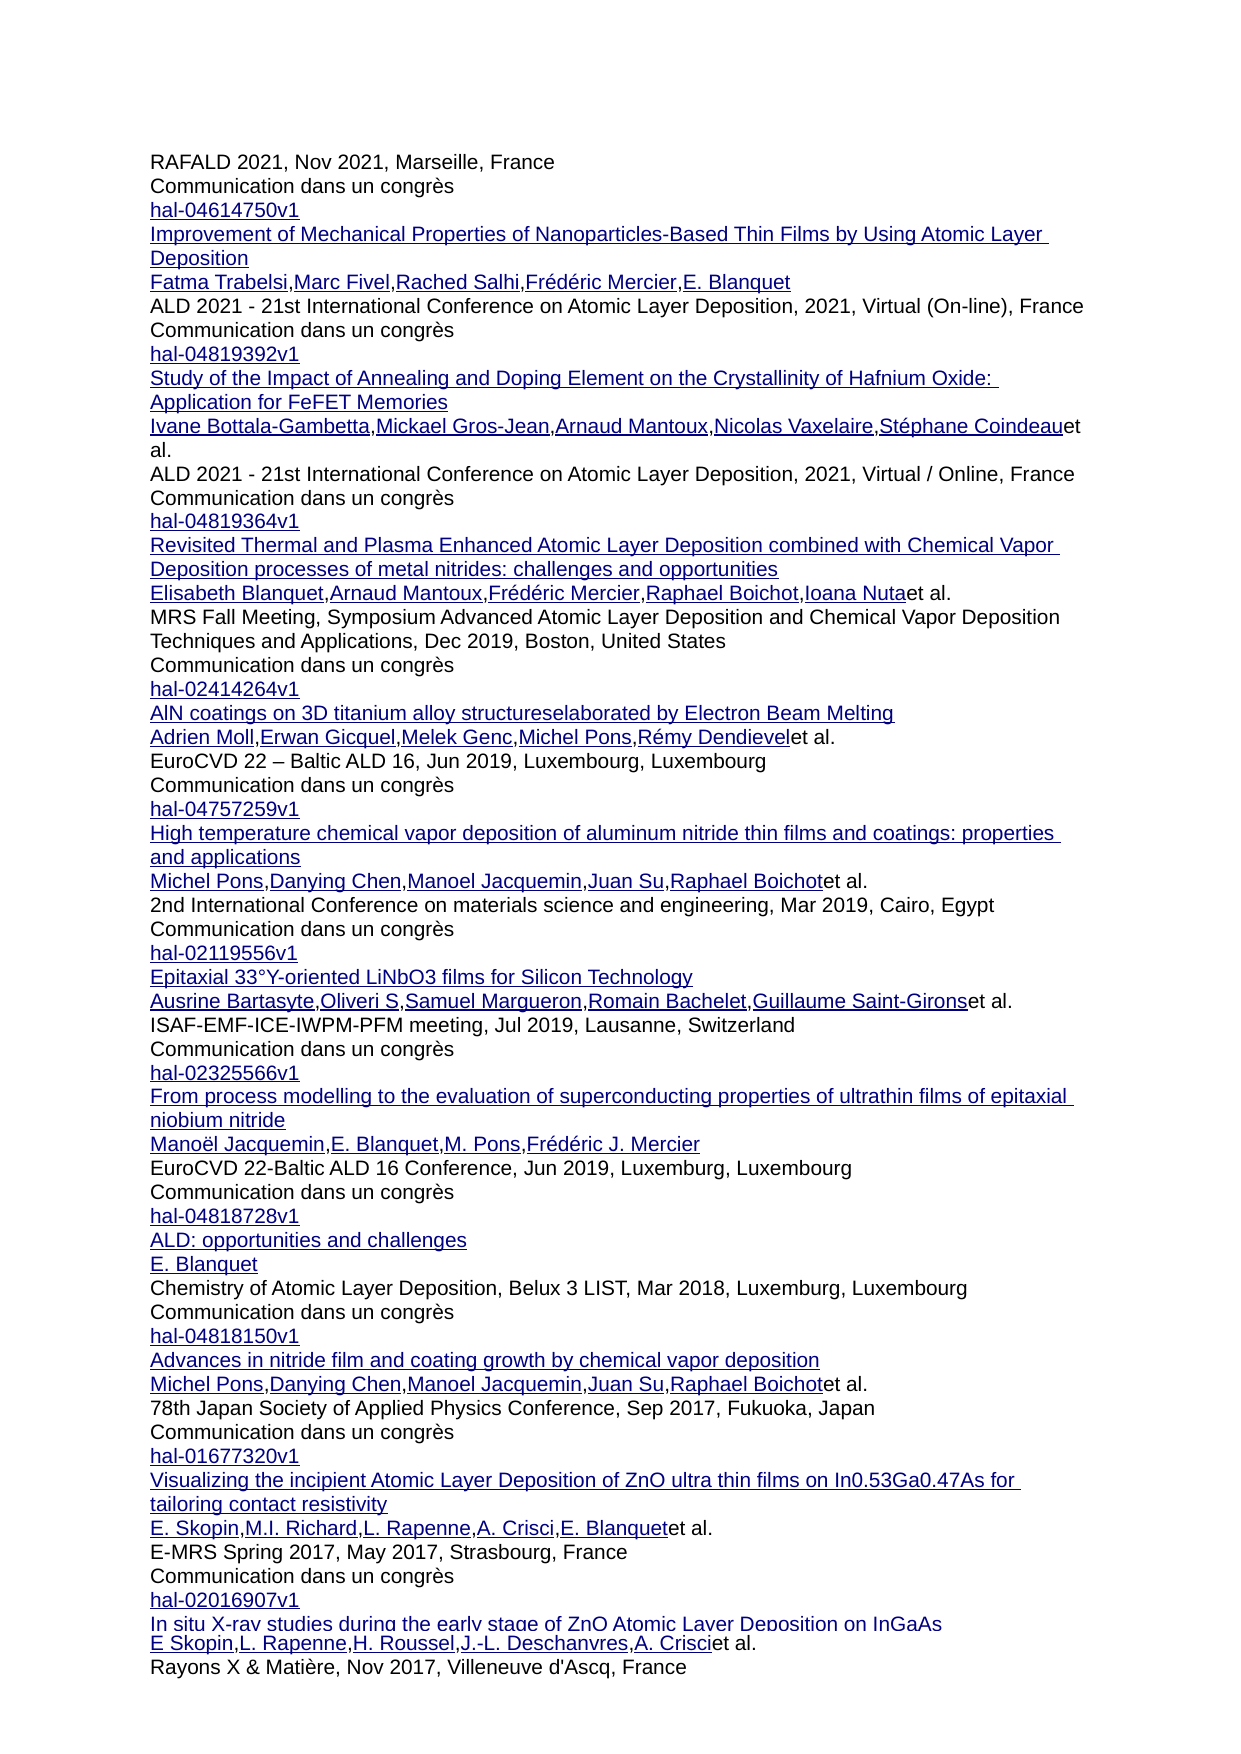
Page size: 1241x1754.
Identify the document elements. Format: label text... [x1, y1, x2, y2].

table_cell ALD: opportunities and challenges E. Blanquet Chemistry of Atomic Layer Deposition, Belux 3 LIST, Mar 2018, Luxemburg, Luxembourg Communication dans un congrès hal-04818150v1 [150, 1228, 1090, 1348]
table_cell Advances in nitride film and coating growth by chemical vapor deposition Michel Pons,Danying Chen,Manoel Jacquemin,Juan Su,Raphael Boichotet al. 78th Japan Society of Applied Physics Conference, Sep 2017, Fukuoka, Japan Communication dans un congrès hal-01677320v1 [150, 1348, 1090, 1468]
table_cell In situ X-ray studies during the early stage of ZnO Atomic Layer Deposition on InGaAs E Skopin,L. Rapenne,H. Roussel,J.-L. Deschanvres,A. Crisciet al. Rayons X & Matière, Nov 2017, Villeneuve d'Ascq, France [150, 1611, 1090, 1679]
table_cell AlN coatings on 3D titanium alloy structureselaborated by Electron Beam Melting Adrien Moll,Erwan Gicquel,Melek Genc,Michel Pons,Rémy Dendievelet al. EuroCVD 22 – Baltic ALD 16, Jun 2019, Luxembourg, Luxembourg Communication dans un congrès hal-04757259v1 [150, 701, 1090, 821]
table_cell High temperature chemical vapor deposition of aluminum nitride thin films and coatings: properties and applications Michel Pons,Danying Chen,Manoel Jacquemin,Juan Su,Raphael Boichotet al. 2nd International Conference on materials science and engineering, Mar 2019, Cairo, Egypt Communication dans un congrès hal-02119556v1 [150, 821, 1090, 964]
table_cell Improvement of Mechanical Properties of Nanoparticles-Based Thin Films by Using Atomic Layer Deposition Fatma Trabelsi,Marc Fivel,Rached Salhi,Frédéric Mercier,E. Blanquet ALD 2021 - 21st International Conference on Atomic Layer Deposition, 2021, Virtual (On-line), France Communication dans un congrès hal-04819392v1 [150, 222, 1090, 366]
table_cell RAFALD 2021, Nov 2021, Marseille, France Communication dans un congrès hal-04614750v1 [150, 150, 1090, 222]
table_cell Epitaxial 33°Y-oriented LiNbO3 films for Silicon Technology Ausrine Bartasyte,Oliveri S,Samuel Margueron,Romain Bachelet,Guillaume Saint-Gironset al. ISAF-EMF-ICE-IWPM-PFM meeting, Jul 2019, Lausanne, Switzerland Communication dans un congrès hal-02325566v1 [150, 965, 1090, 1084]
table_cell Revisited Thermal and Plasma Enhanced Atomic Layer Deposition combined with Chemical Vapor Deposition processes of metal nitrides: challenges and opportunities Elisabeth Blanquet,Arnaud Mantoux,Frédéric Mercier,Raphael Boichot,Ioana Nutaet al. MRS Fall Meeting, Symposium Advanced Atomic Layer Deposition and Chemical Vapor Deposition Techniques and Applications, Dec 2019, Boston, United States Communication dans un congrès hal-02414264v1 [150, 533, 1090, 701]
table_cell Visualizing the incipient Atomic Layer Deposition of ZnO ultra thin films on In0.53Ga0.47As for tailoring contact resistivity E. Skopin,M.I. Richard,L. Rapenne,A. Crisci,E. Blanquetet al. E-MRS Spring 2017, May 2017, Strasbourg, France Communication dans un congrès hal-02016907v1 [150, 1468, 1090, 1611]
table_cell Study of the Impact of Annealing and Doping Element on the Crystallinity of Hafnium Oxide: Application for FeFET Memories Ivane Bottala-Gambetta,Mickael Gros-Jean,Arnaud Mantoux,Nicolas Vaxelaire,Stéphane Coindeauet al. ALD 2021 - 21st International Conference on Atomic Layer Deposition, 2021, Virtual / Online, France Communication dans un congrès hal-04819364v1 [150, 366, 1090, 533]
table_cell From process modelling to the evaluation of superconducting properties of ultrathin films of epitaxial niobium nitride Manoël Jacquemin,E. Blanquet,M. Pons,Frédéric J. Mercier EuroCVD 22-Baltic ALD 16 Conference, Jun 2019, Luxemburg, Luxembourg Communication dans un congrès hal-04818728v1 [150, 1084, 1090, 1228]
